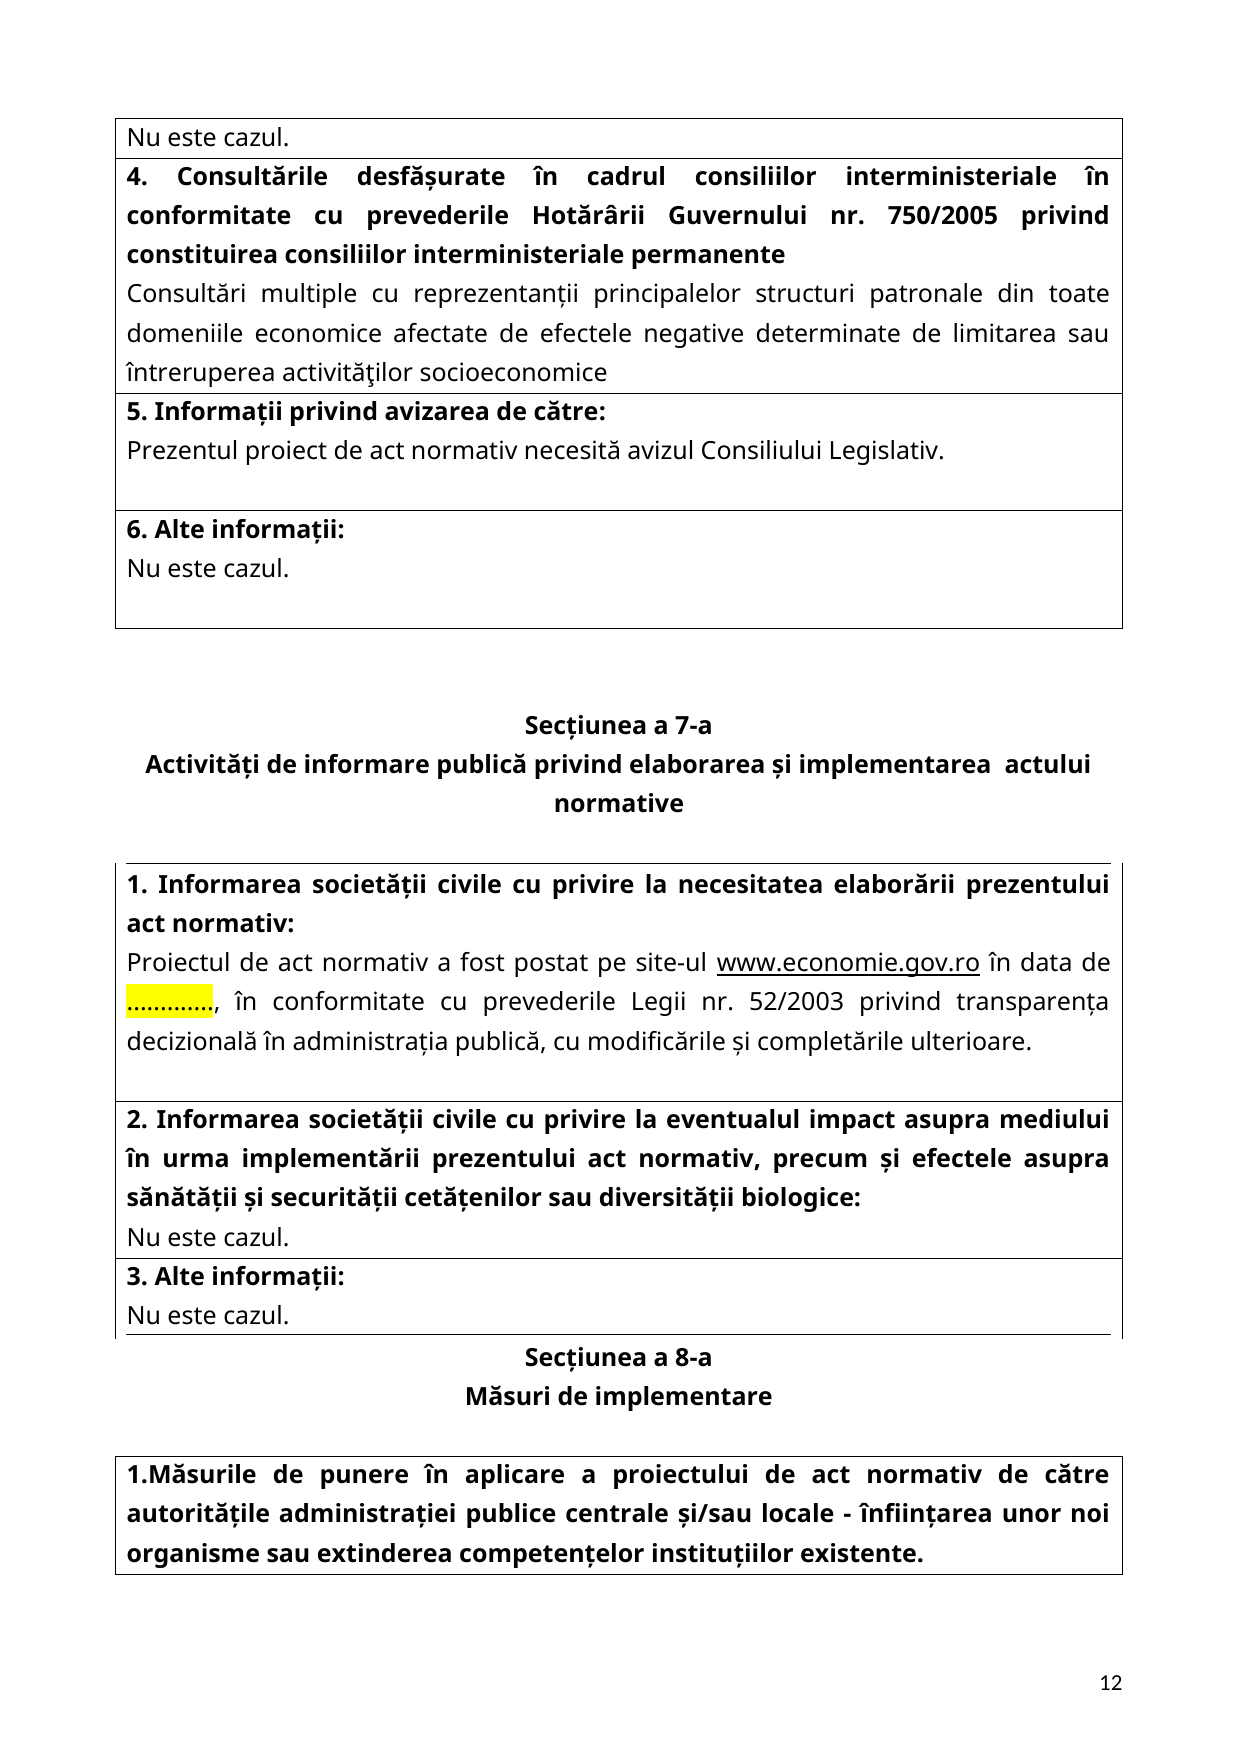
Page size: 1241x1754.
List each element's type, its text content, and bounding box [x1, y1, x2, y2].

table_cell 1.Măsurile de punere în aplicare a proiectului de act normativ de către autorităţile administraţiei publice centrale şi/sau locale - înfiinţarea unor noi organisme sau extinderea competenţelor instituţiilor existente. [116, 1457, 1122, 1573]
table_cell 4. Consultările desfăşurate în cadrul consiliilor interministeriale în conformitate cu prevederile Hotărârii Guvernului nr. 750/2005 privind constituirea consiliilor interministeriale permanente Consultări multiple cu reprezentanții principalelor structuri patronale din toate domeniile economice afectate de efectele negative determinate de limitarea sau întreruperea activităţilor socioeconomice [116, 159, 1122, 393]
table_cell 1. Informarea societăţii civile cu privire la necesitatea elaborării prezentului act normativ: Proiectul de act normativ a fost postat pe site-ul www.economie.gov.ro în data de ............., în conformitate cu prevederile Legii nr. 52/2003 privind transparența decizională în administrația publică, cu modificările și completările ulterioare. [116, 863, 1122, 1101]
table_cell 6. Alte informaţii: Nu este cazul. [116, 511, 1122, 628]
table_cell 2. Informarea societăţii civile cu privire la eventualul impact asupra mediului în urma implementării prezentului act normativ, precum şi efectele asupra sănătăţii şi securităţii cetăţenilor sau diversităţii biologice: Nu este cazul. [116, 1102, 1122, 1257]
table_cell 5. Informaţii privind avizarea de către: Prezentul proiect de act normativ necesită avizul Consiliului Legislativ. [116, 394, 1122, 510]
table_cell Nu este cazul. [116, 119, 1122, 157]
table_cell 3. Alte informaţii: Nu este cazul. [116, 1259, 1122, 1339]
table_cell Secţiunea a 8-a Măsuri de implementare [115, 1339, 1122, 1456]
table_cell Secţiunea a 7-a Activităţi de informare publică privind elaborarea şi implementarea actului normative [115, 629, 1122, 863]
